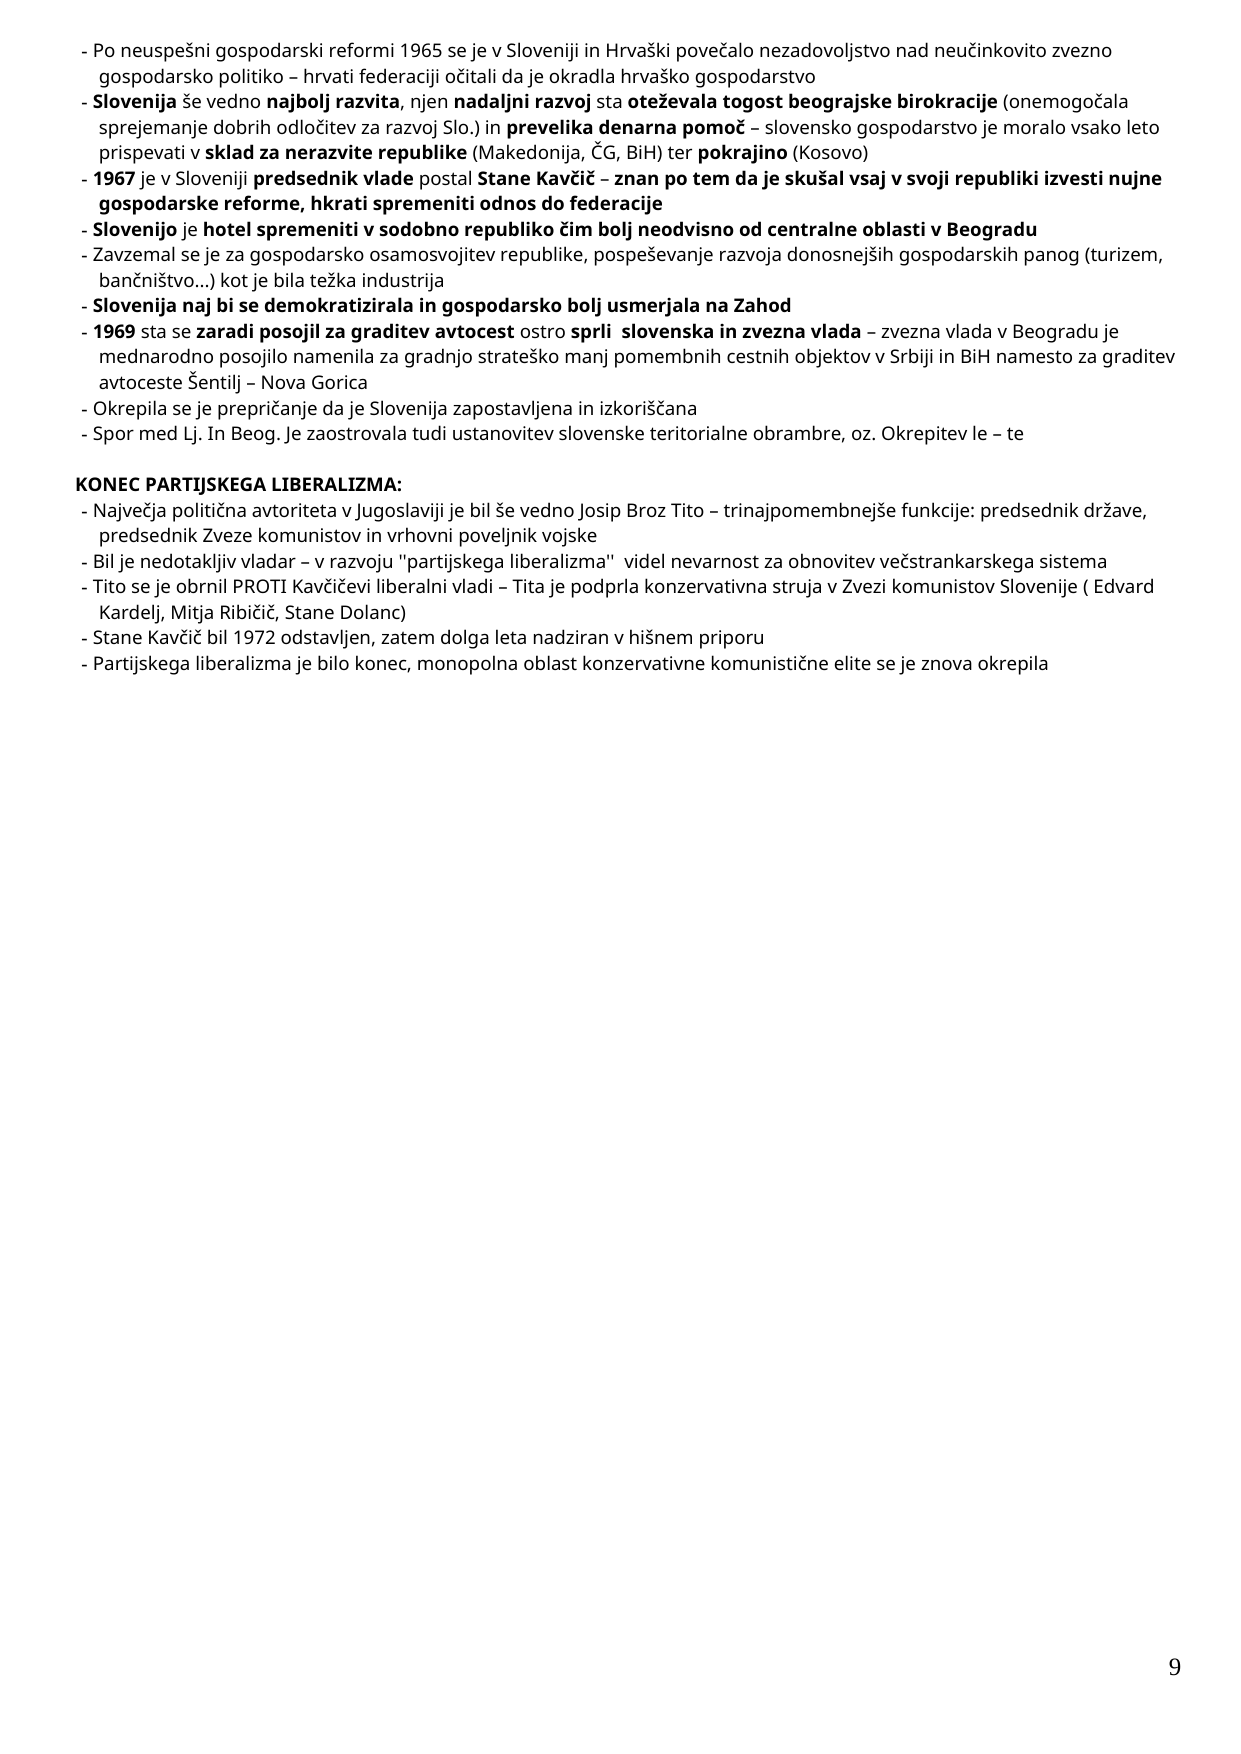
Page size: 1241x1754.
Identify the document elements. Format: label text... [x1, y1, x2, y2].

list Po neuspešni gospodarski reformi 1965 se je v Sloveniji in Hrvaški povečalo nezadovoljstvo nad neučinkovito zvezno gospodarsko politiko – hrvati federaciji očitali da je okradla hrvaško gospodarstvo [81, 37, 1181, 88]
list Slovenija naj bi se demokratizirala in gospodarsko bolj usmerjala na Zahod [81, 293, 1181, 318]
list 1967 je v Sloveniji predsednik vlade postal Stane Kavčič – znan po tem da je skušal vsaj v svoji republiki izvesti nujne gospodarske reforme, hkrati spremeniti odnos do federacije [81, 165, 1181, 216]
list Partijskega liberalizma je bilo konec, monopolna oblast konzervativne komunistične elite se je znova okrepila [81, 650, 1181, 676]
list Zavzemal se je za gospodarsko osamosvojitev republike, pospeševanje razvoja donosnejših gospodarskih panog (turizem, bančništvo...) kot je bila težka industrija [81, 242, 1181, 293]
list Tito se je obrnil PROTI Kavčičevi liberalni vladi – Tita je podprla konzervativna struja v Zvezi komunistov Slovenije ( Edvard Kardelj, Mitja Ribičič, Stane Dolanc) [81, 573, 1181, 624]
list Okrepila se je prepričanje da je Slovenija zapostavljena in izkoriščana [81, 395, 1181, 420]
list Bil je nedotakljiv vladar – v razvoju ''partijskega liberalizma'' videl nevarnost za obnovitev večstrankarskega sistema [81, 548, 1181, 573]
list Največja politična avtoriteta v Jugoslaviji je bil še vedno Josip Broz Tito – trinajpomembnejše funkcije: predsednik države, predsednik Zveze komunistov in vrhovni poveljnik vojske [81, 497, 1181, 548]
list Stane Kavčič bil 1972 odstavljen, zatem dolga leta nadziran v hišnem priporu [81, 624, 1181, 650]
text KONEC PARTIJSKEGA LIBERALIZMA: [75, 471, 1181, 497]
list Slovenijo je hotel spremeniti v sodobno republiko čim bolj neodvisno od centralne oblasti v Beogradu [81, 216, 1181, 242]
list 1969 sta se zaradi posojil za graditev avtocest ostro sprli slovenska in zvezna vlada – zvezna vlada v Beogradu je mednarodno posojilo namenila za gradnjo strateško manj pomembnih cestnih objektov v Srbiji in BiH namesto za graditev avtoceste Šentilj – Nova Gorica [81, 318, 1181, 395]
list Spor med Lj. In Beog. Je zaostrovala tudi ustanovitev slovenske teritorialne obrambre, oz. Okrepitev le – te [81, 420, 1181, 446]
list Slovenija še vedno najbolj razvita, njen nadaljni razvoj sta oteževala togost beograjske birokracije (onemogočala sprejemanje dobrih odločitev za razvoj Slo.) in prevelika denarna pomoč – slovensko gospodarstvo je moralo vsako leto prispevati v sklad za nerazvite republike (Makedonija, ČG, BiH) ter pokrajino (Kosovo) [81, 88, 1181, 165]
